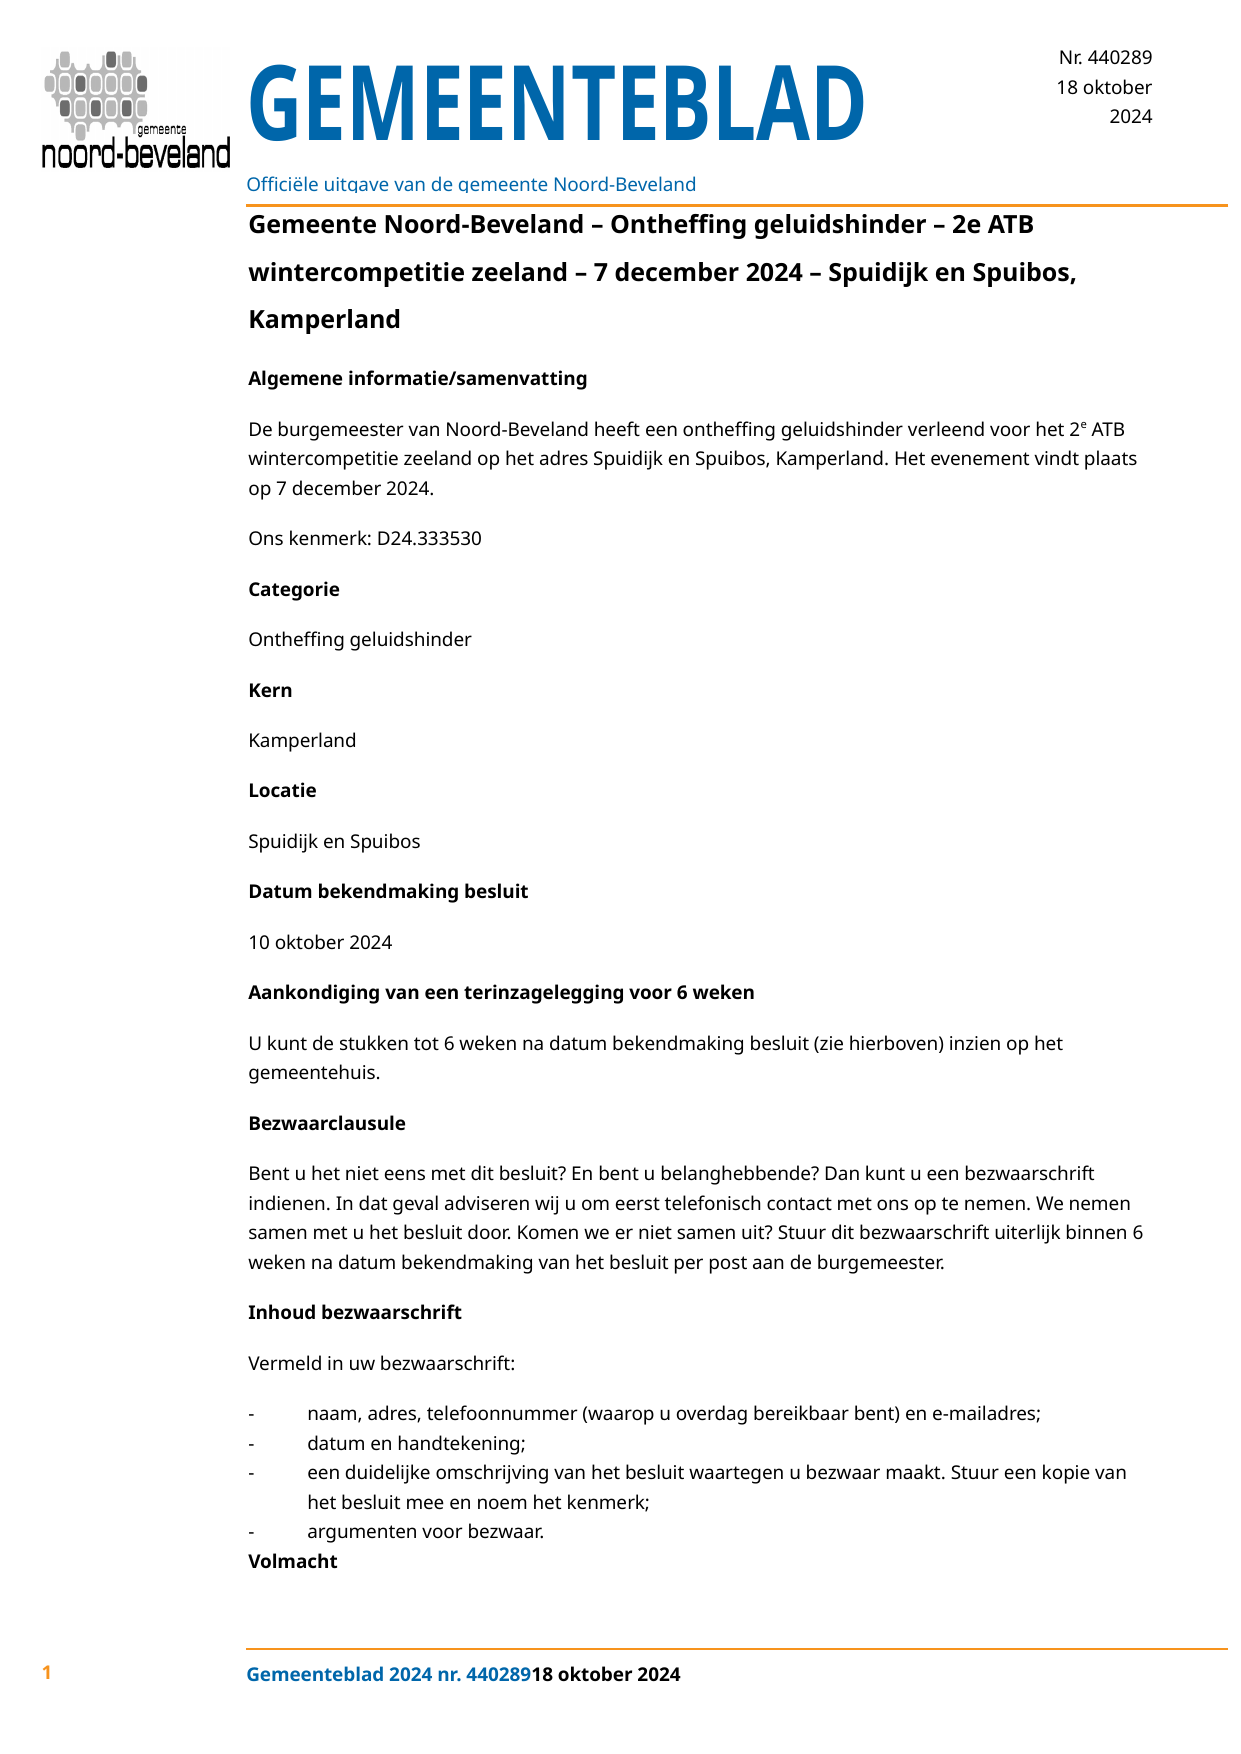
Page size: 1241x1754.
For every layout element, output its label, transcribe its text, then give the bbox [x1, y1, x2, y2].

text Bezwaarclausule [248, 1110, 1152, 1135]
text Categorie [248, 576, 1152, 602]
text Kern [248, 677, 1152, 702]
text Volmacht [248, 1548, 1152, 1574]
text De burgemeester van Noord-Beveland heeft een ontheffing geluidshinder verleend voor het 2e ATB wintercompetitie zeeland op het adres Spuidijk en Spuibos, Kamperland. Het evenement vindt plaats op 7 december 2024. [248, 416, 1152, 501]
text U kunt de stukken tot 6 weken na datum bekendmaking besluit (zie hierboven) inzien op het gemeentehuis. [248, 1030, 1152, 1085]
text Inhoud bezwaarschrift [248, 1299, 1152, 1325]
list een duidelijke omschrijving van het besluit waartegen u bezwaar maakt. Stuur een kopie van het besluit mee en noem het kenmerk; [248, 1459, 1152, 1514]
text Datum bekendmaking besluit [248, 878, 1152, 904]
text Ons kenmerk: D24.333530 [248, 526, 1152, 551]
text Gemeente Noord-Beveland – Ontheffing geluidshinder – 2e ATB wintercompetitie zeeland – 7 december 2024 – Spuidijk en Spuibos, Kamperland [248, 207, 1152, 336]
text Vermeld in uw bezwaarschrift: [248, 1350, 1152, 1375]
text Locatie [248, 778, 1152, 803]
text Ontheffing geluidshinder [248, 626, 1152, 652]
text Kamperland [248, 727, 1152, 753]
picture [41, 47, 231, 172]
list naam, adres, telefoonnummer (waarop u overdag bereikbaar bent) en e-mailadres; [248, 1400, 1152, 1426]
list argumenten voor bezwaar. [248, 1518, 1152, 1544]
text 10 oktober 2024 [248, 929, 1152, 954]
text Algemene informatie/samenvatting [248, 366, 1152, 391]
text Spuidijk en Spuibos [248, 828, 1152, 854]
list datum en handtekening; [248, 1430, 1152, 1455]
text Aankondiging van een terinzagelegging voor 6 weken [248, 979, 1152, 1005]
text Bent u het niet eens met dit besluit? En bent u belanghebbende? Dan kunt u een bezwaarschrift indienen. In dat geval adviseren wij u om eerst telefonisch contact met ons op te nemen. We nemen samen met u het besluit door. Komen we er niet samen uit? Stuur dit bezwaarschrift uiterlijk binnen 6 weken na datum bekendmaking van het besluit per post aan de burgemeester. [248, 1160, 1152, 1274]
